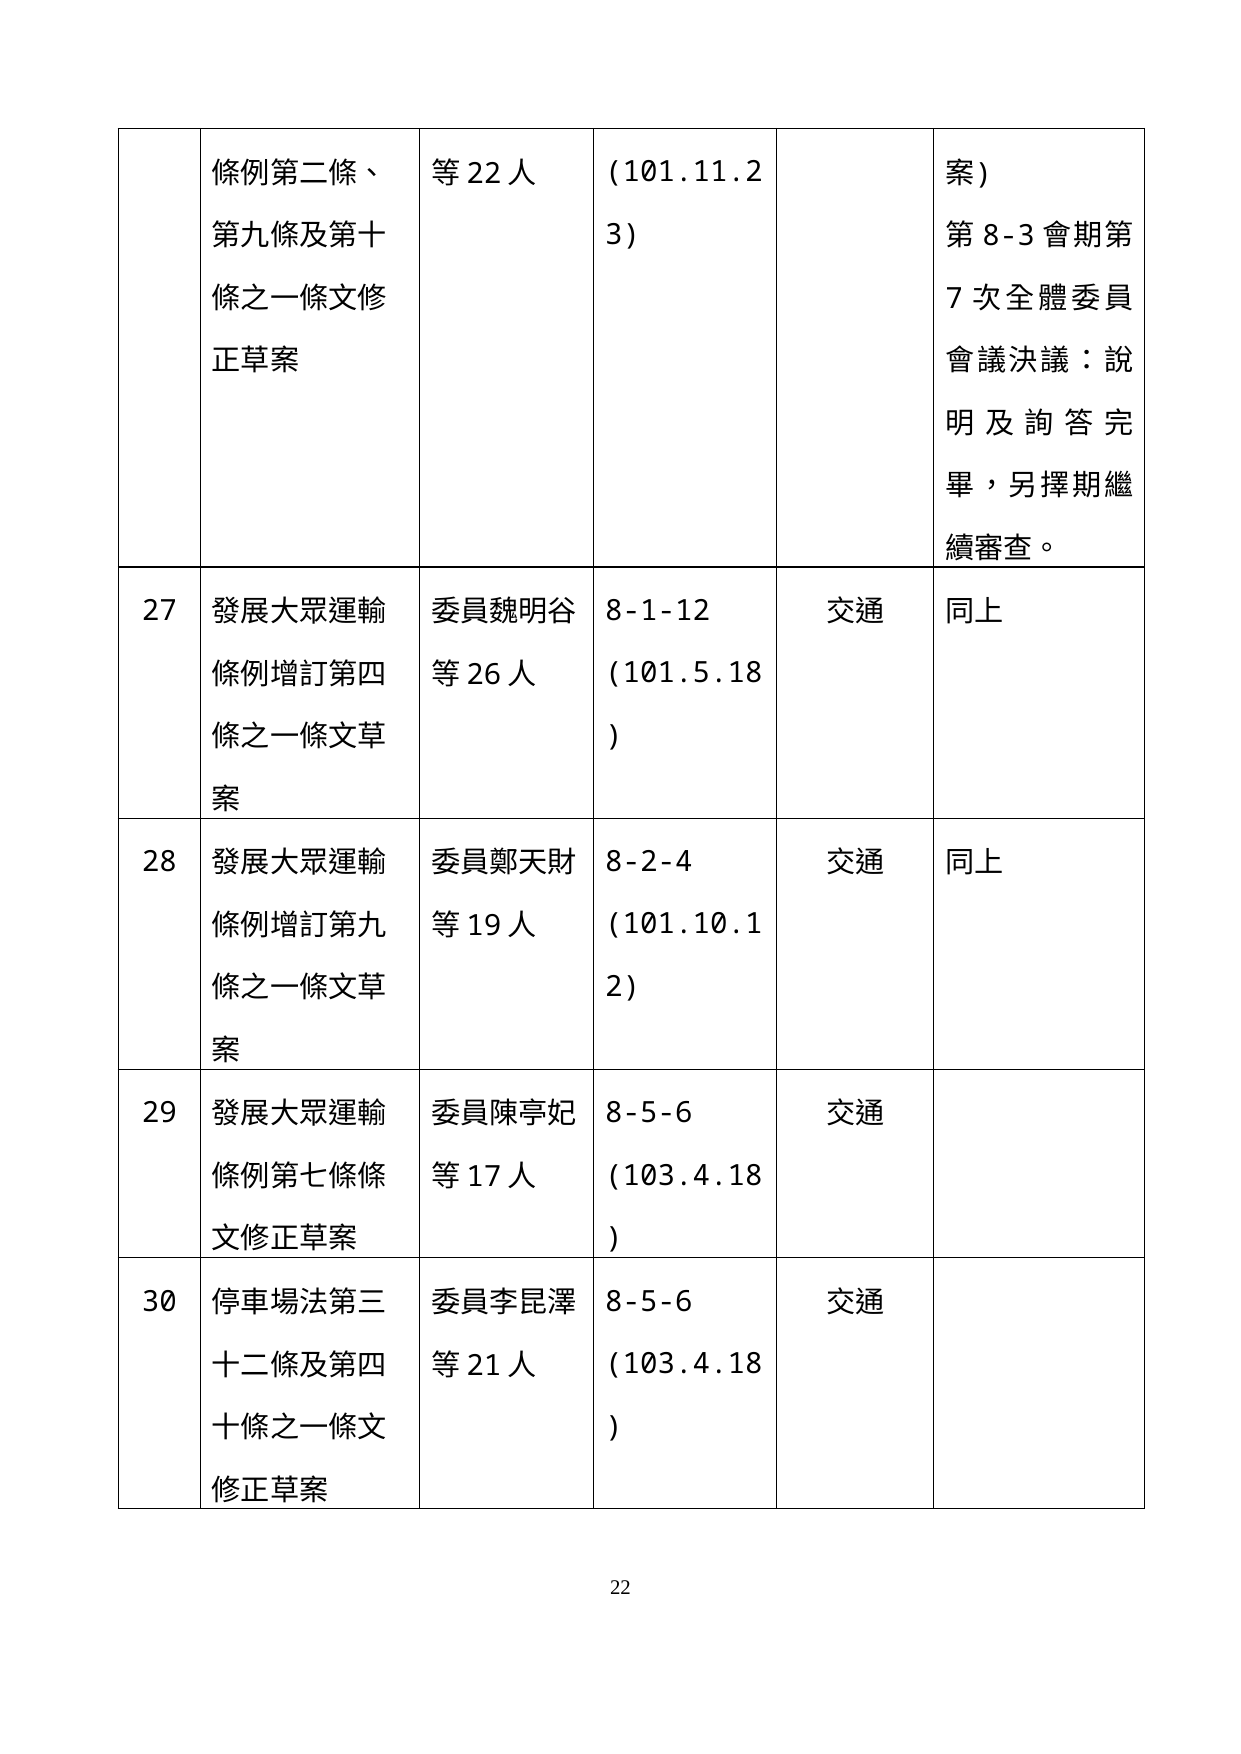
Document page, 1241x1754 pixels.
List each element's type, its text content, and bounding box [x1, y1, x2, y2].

table_cell 委員魏明谷等26人 [420, 568, 593, 817]
table_cell 委員李昆澤等21人 [420, 1258, 593, 1508]
table_cell 委員鄭天財等19人 [420, 819, 593, 1068]
table_cell 8-5-6 (103.4.18) [594, 1258, 776, 1508]
table_cell 發展大眾運輸條例第七條條文修正草案 [201, 1070, 419, 1257]
table_cell 委員陳亭妃等17人 [420, 1070, 593, 1257]
table_cell 條例第二條、第九條及第十條之一條文修正草案 [201, 129, 419, 566]
table_cell 停車場法第三十二條及第四十條之一條文修正草案 [201, 1258, 419, 1508]
table_cell (101.11.23) [594, 129, 776, 566]
table_cell 同上 [934, 819, 1144, 1068]
table_cell 案) 第8-3會期第7次全體委員會議決議：說明及詢答完畢，另擇期繼續審查。 [934, 129, 1144, 566]
table_cell 30 [119, 1258, 200, 1508]
table_cell 交通 [777, 1258, 933, 1508]
table_cell 交通 [777, 568, 933, 817]
table_cell [119, 129, 200, 566]
table_cell 同上 [934, 568, 1144, 817]
table_cell 28 [119, 819, 200, 1068]
table_cell [777, 129, 933, 566]
table_cell 8-5-6 (103.4.18) [594, 1070, 776, 1257]
table_cell 27 [119, 568, 200, 817]
table_cell 交通 [777, 819, 933, 1068]
table_cell 8-2-4 (101.10.12) [594, 819, 776, 1068]
table_cell 29 [119, 1070, 200, 1257]
table_cell [934, 1258, 1144, 1508]
table_cell [934, 1070, 1144, 1257]
table_cell 等22人 [420, 129, 593, 566]
table_cell 發展大眾運輸條例增訂第四條之一條文草案 [201, 568, 419, 817]
table_cell 交通 [777, 1070, 933, 1257]
table_cell 發展大眾運輸條例增訂第九條之一條文草案 [201, 819, 419, 1068]
table_cell 8-1-12 (101.5.18) [594, 568, 776, 817]
